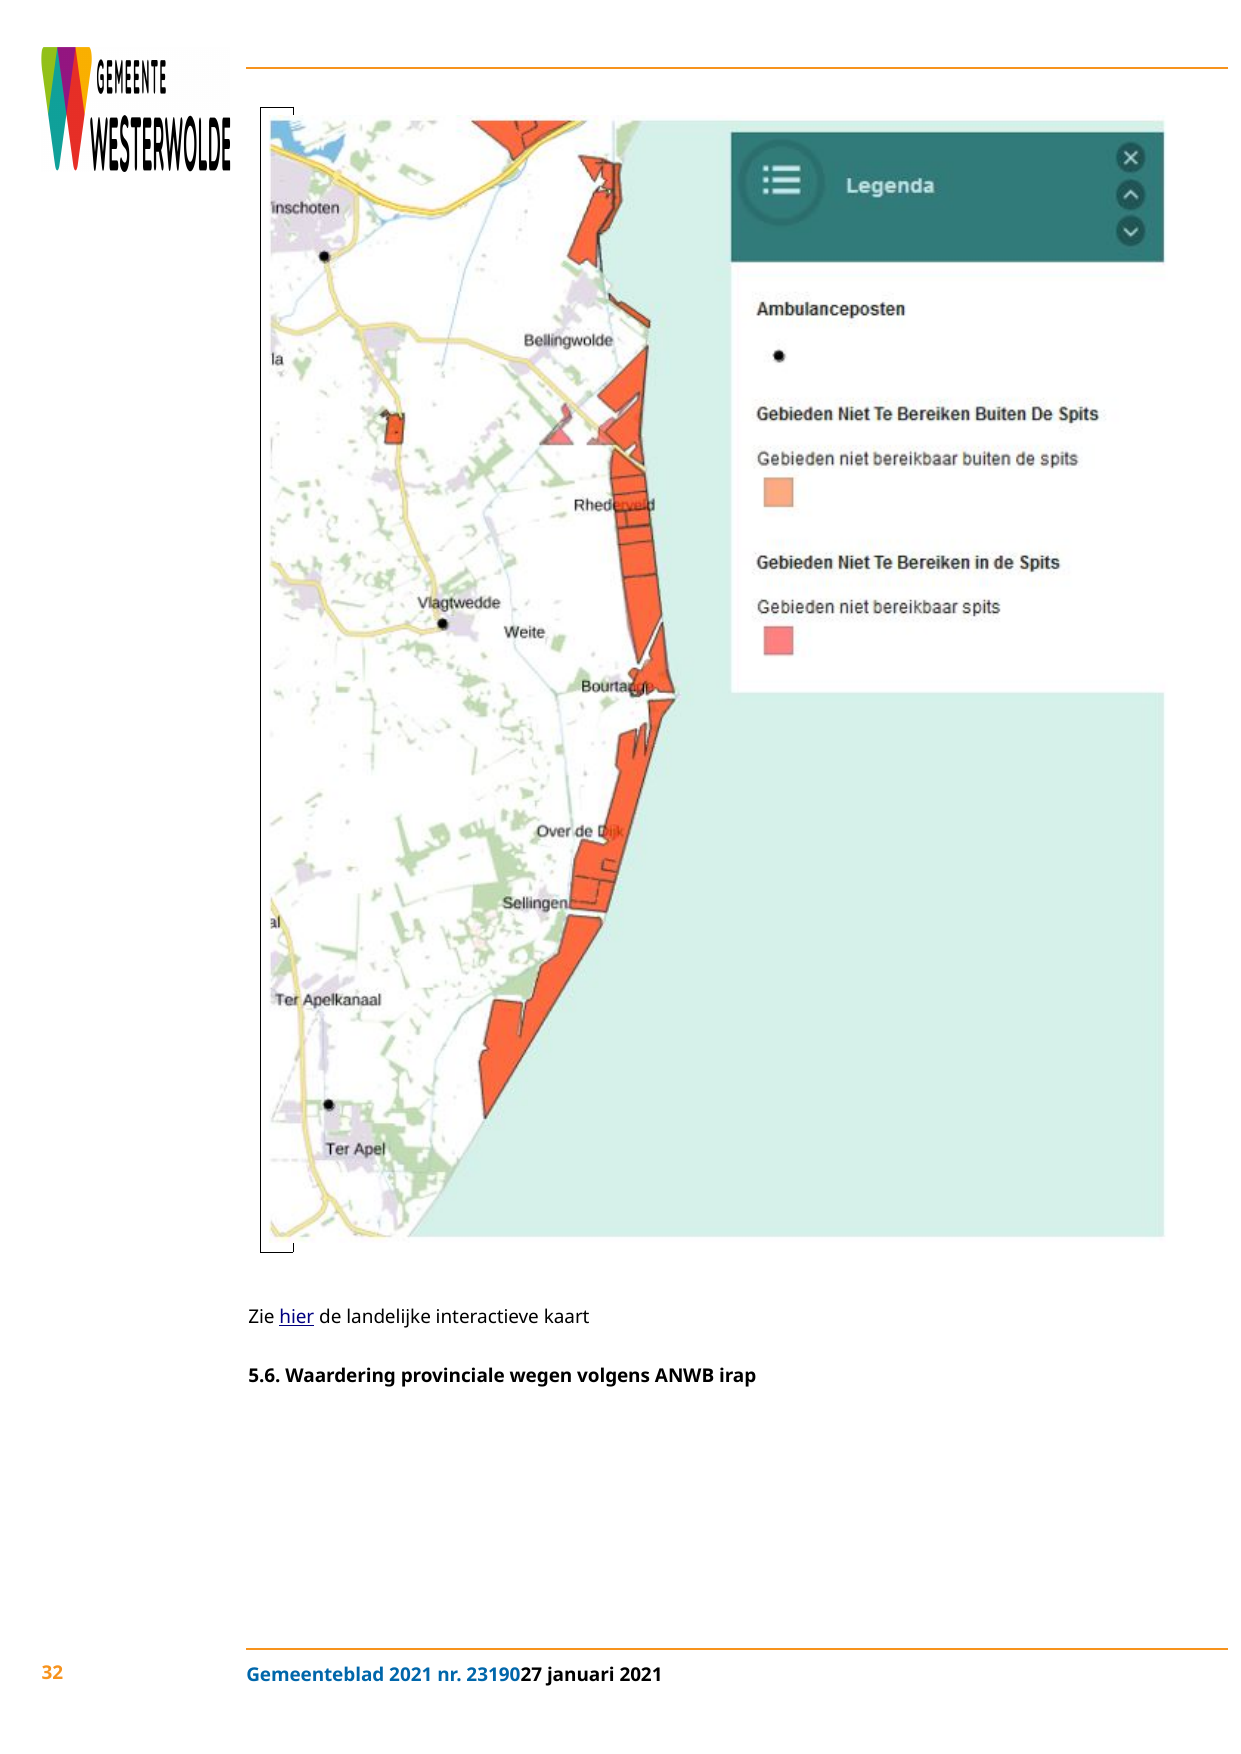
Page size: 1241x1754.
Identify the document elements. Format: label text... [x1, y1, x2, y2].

picture [268, 115, 1173, 1243]
text Zie hier de landelijke interactieve kaart [248, 1303, 1152, 1329]
text 5.6. Waardering provinciale wegen volgens ANWB irap [248, 1362, 1152, 1388]
picture [41, 47, 231, 172]
